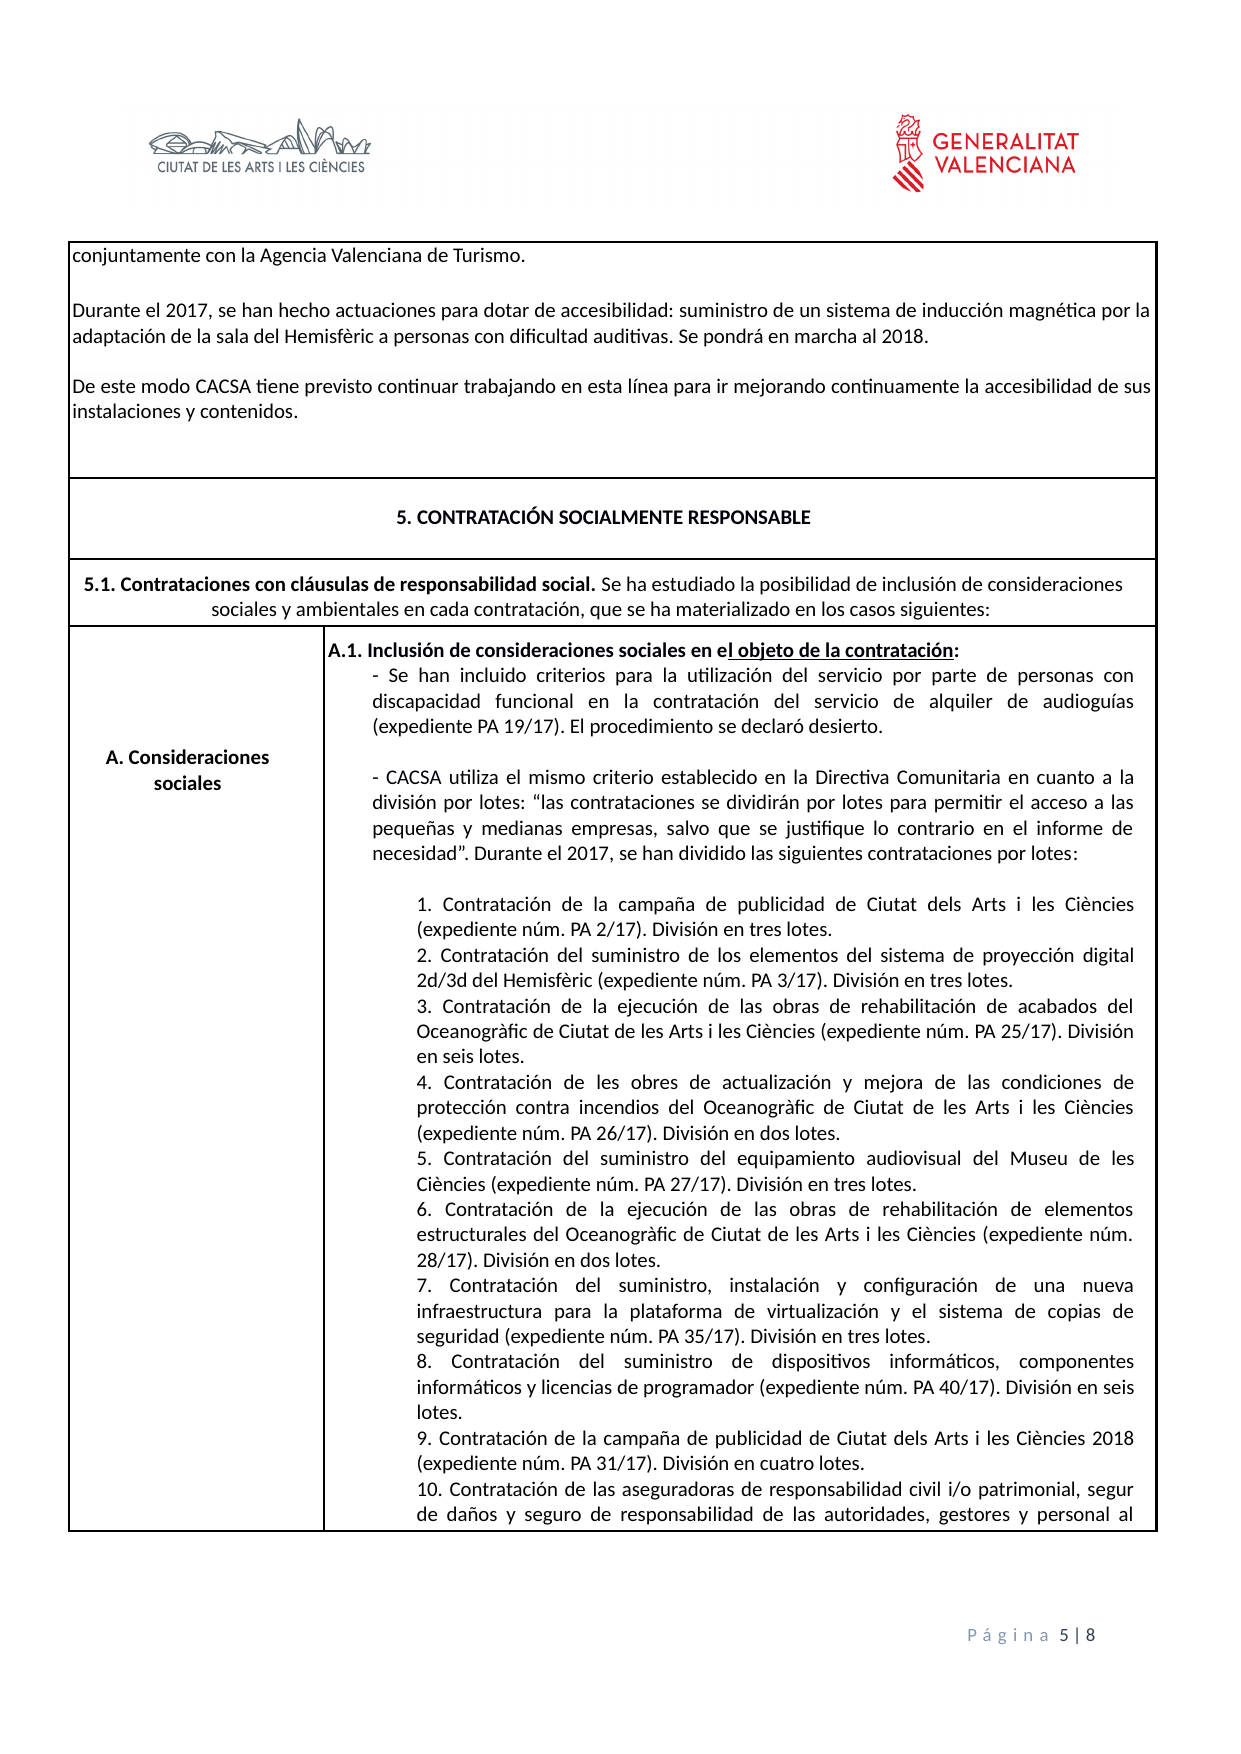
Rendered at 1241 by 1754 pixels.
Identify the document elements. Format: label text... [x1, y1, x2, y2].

table_cell 5. CONTRATACIÓN SOCIALMENTE RESPONSABLE [70, 479, 1155, 558]
table_cell A. Consideraciones sociales [70, 627, 323, 1529]
table_cell A.1. Inclusión de consideraciones sociales en el objeto de la contratación: - Se han incluido criterios para la utilización del servicio por parte de personas con discapacidad funcional en la contratación del servicio de alquiler de audioguías (expediente PA 19/17). El procedimiento se declaró desierto. - CACSA utiliza el mismo criterio establecido en la Directiva Comunitaria en cuanto a la división por lotes: “las contrataciones se dividirán por lotes para permitir el acceso a las pequeñas y medianas empresas, salvo que se justifique lo contrario en el informe de necesidad”. Durante el 2017, se han dividido las siguientes contrataciones por lotes: 1. Contratación de la campaña de publicidad de Ciutat dels Arts i les Ciències (expediente núm. PA 2/17). División en tres lotes. 2. Contratación del suministro de los elementos del sistema de proyección digital 2d/3d del Hemisfèric (expediente núm. PA 3/17). División en tres lotes. 3. Contratación de la ejecución de las obras de rehabilitación de acabados del Oceanogràfic de Ciutat de les Arts i les Ciències (expediente núm. PA 25/17). División en seis lotes. 4. Contratación de les obres de actualización y mejora de las condiciones de protección contra incendios del Oceanogràfic de Ciutat de les Arts i les Ciències (expediente núm. PA 26/17). División en dos lotes. 5. Contratación del suministro del equipamiento audiovisual del Museu de les Ciències (expediente núm. PA 27/17). División en tres lotes. 6. Contratación de la ejecución de las obras de rehabilitación de elementos estructurales del Oceanogràfic de Ciutat de les Arts i les Ciències (expediente núm. 28/17). División en dos lotes. 7. Contratación del suministro, instalación y configuración de una nueva infraestructura para la plataforma de virtualización y el sistema de copias de seguridad (expediente núm. PA 35/17). División en tres lotes. 8. Contratación del suministro de dispositivos informáticos, componentes informáticos y licencias de programador (expediente núm. PA 40/17). División en seis lotes. 9. Contratación de la campaña de publicidad de Ciutat dels Arts i les Ciències 2018 (expediente núm. PA 31/17). División en cuatro lotes. 10. Contratación de las aseguradoras de responsabilidad civil i/o patrimonial, segur de daños y seguro de responsabilidad de las autoridades, gestores y personal al [325, 627, 1155, 1529]
table_cell 5.1. Contrataciones con cláusulas de responsabilidad social. Se ha estudiado la posibilidad de inclusión de consideraciones sociales y ambientales en cada contratación, que se ha materializado en los casos siguientes: [70, 560, 1155, 624]
table_cell conjuntamente con la Agencia Valenciana de Turismo. Durante el 2017, se han hecho actuaciones para dotar de accesibilidad: suministro de un sistema de inducción magnética por la adaptación de la sala del Hemisfèric a personas con dificultad auditivas. Se pondrá en marcha al 2018. De este modo CACSA tiene previsto continuar trabajando en esta línea para ir mejorando continuamente la accesibilidad de sus instalaciones y contenidos. [70, 243, 1155, 477]
picture [118, 98, 1122, 210]
